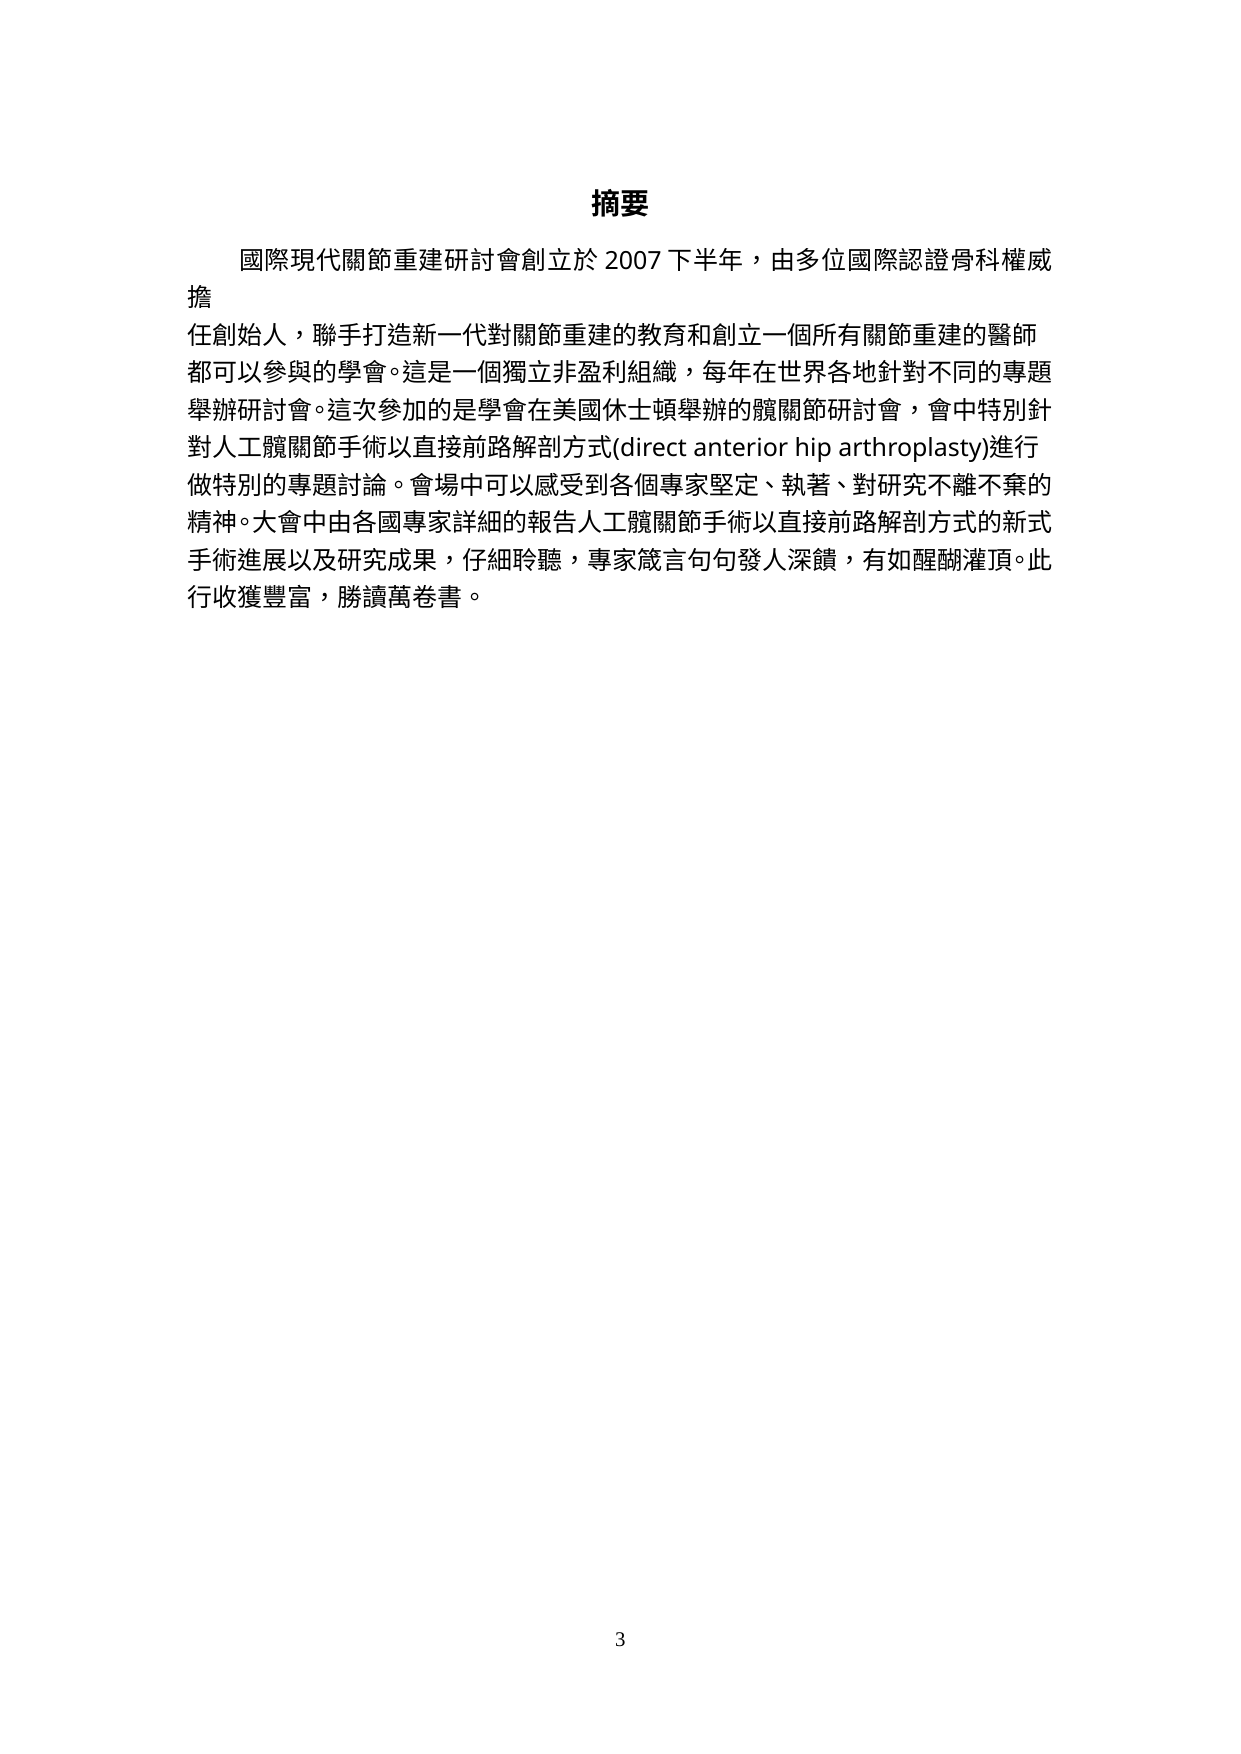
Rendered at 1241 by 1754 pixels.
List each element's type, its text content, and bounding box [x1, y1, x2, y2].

text 任創始人，聯手打造新一代對關節重建的教育和創立一個所有關節重建的醫師都可以參與的學會。這是一個獨立非盈利組織，每年在世界各地針對不同的專題舉辦研討會。這次參加的是學會在美國休士頓舉辦的髖關節研討會，會中特別針對人工髖關節手術以直接前路解剖方式(direct anterior hip arthroplasty)進行做特別的專題討論。會場中可以感受到各個專家堅定、執著、對研究不離不棄的精神。大會中由各國專家詳細的報告人工髖關節手術以直接前路解剖方式的新式手術進展以及研究成果，仔細聆聽，專家箴言句句發人深饋，有如醒醐灌頂。此行收獲豐富，勝讀萬卷書。 [187, 314, 1053, 614]
text 摘要 [187, 164, 1053, 239]
text 國際現代關節重建研討會創立於2007下半年，由多位國際認證骨科權威擔 [187, 239, 1053, 314]
